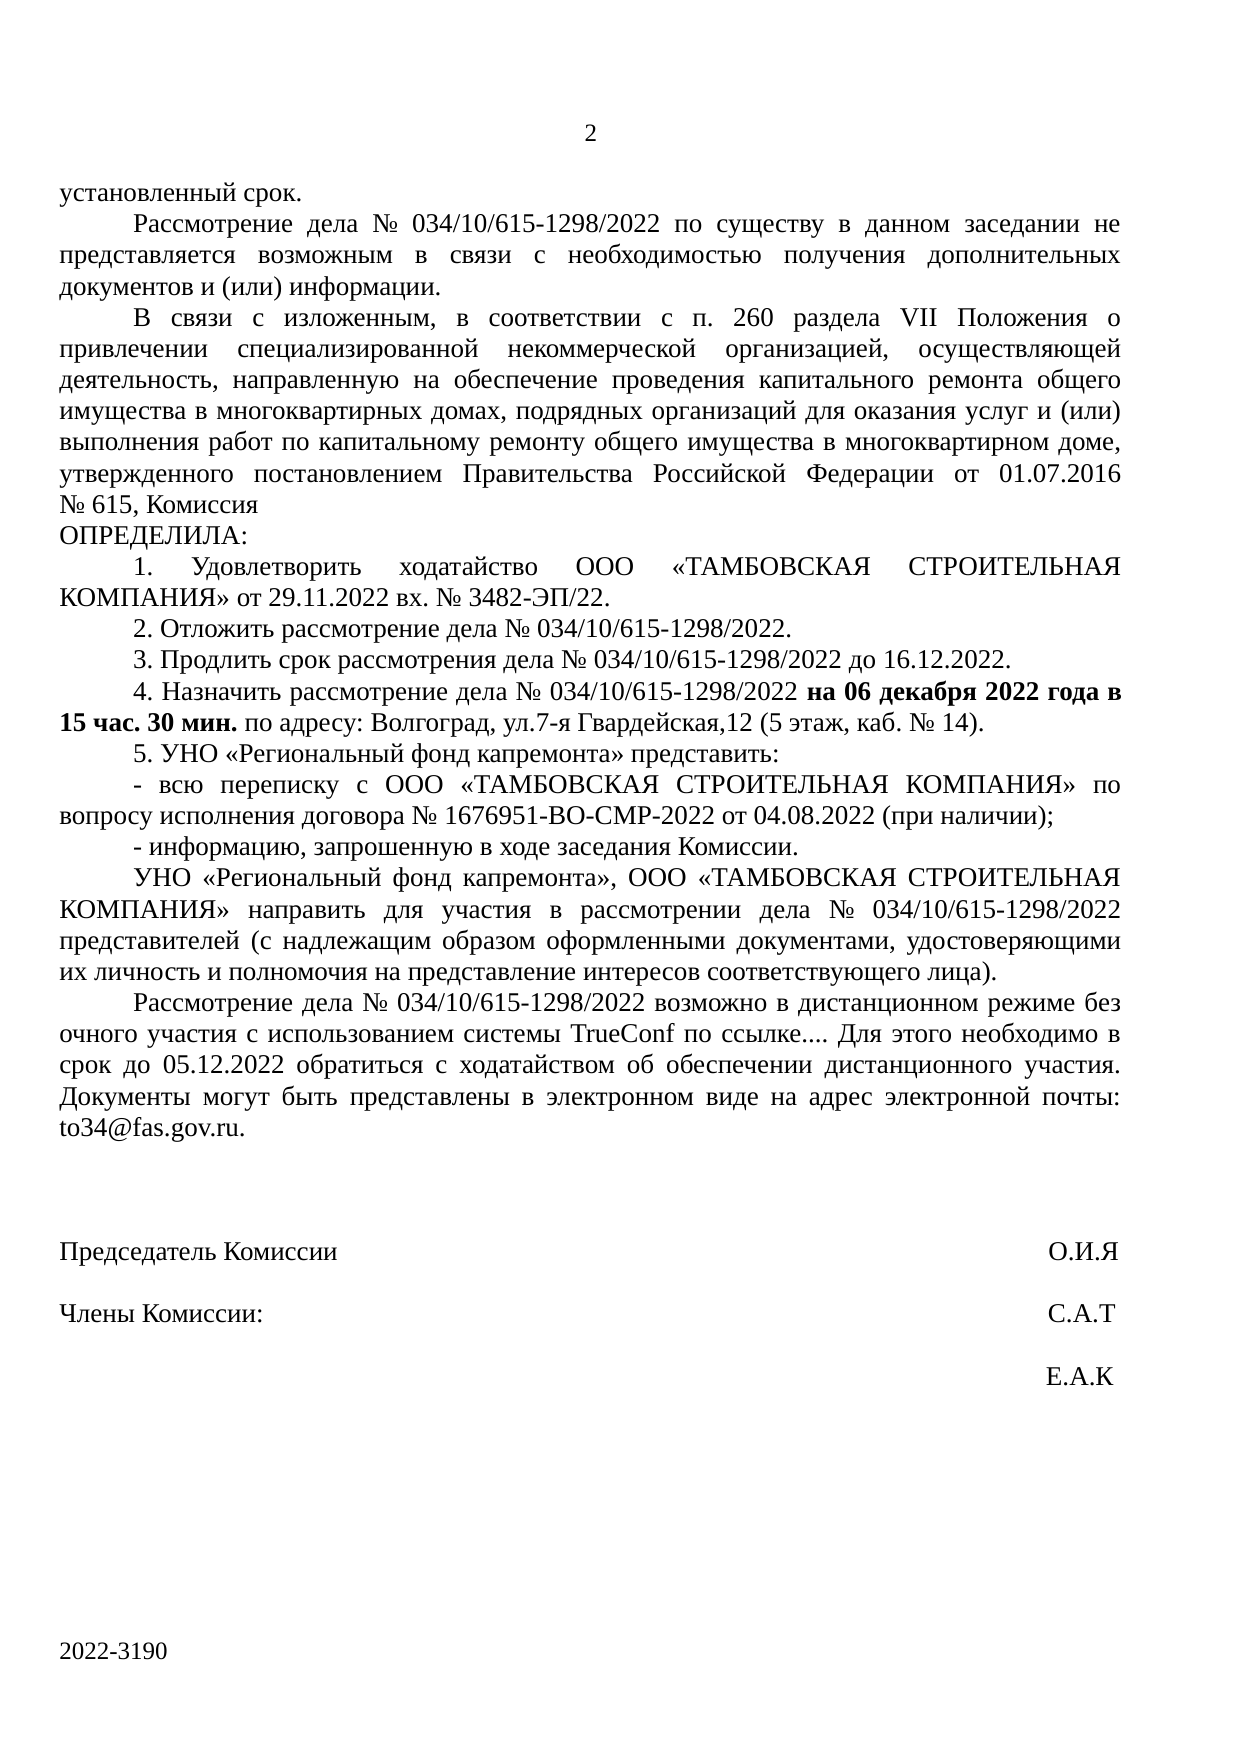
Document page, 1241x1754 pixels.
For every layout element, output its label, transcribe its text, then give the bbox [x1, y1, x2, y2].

text 3. Продлить срок рассмотрения дела № 034/10/615-1298/2022 до 16.12.2022. [59, 643, 1122, 675]
text ОПРЕДЕЛИЛА: [59, 519, 1122, 550]
text установленный срок. [59, 176, 1122, 207]
text - всю переписку с ООО «ТАМБОВСКАЯ СТРОИТЕЛЬНАЯ КОМПАНИЯ» по вопросу исполнения договора № 1676951-ВО-СМР-2022 от 04.08.2022 (при наличии); [59, 768, 1122, 830]
text Е.А.К [59, 1360, 1122, 1391]
text Члены Комиссии: С.А.Т [59, 1298, 1122, 1329]
text 1. Удовлетворить ходатайство ООО «ТАМБОВСКАЯ СТРОИТЕЛЬНАЯ КОМПАНИЯ» от 29.11.2022 вх. № 3482-ЭП/22. [59, 550, 1122, 612]
text УНО «Региональный фонд капремонта», ООО «ТАМБОВСКАЯ СТРОИТЕЛЬНАЯ КОМПАНИЯ» направить для участия в рассмотрении дела № 034/10/615-1298/2022 представителей (с надлежащим образом оформленными документами, удостоверяющими их личность и полномочия на представление интересов соответствующего лица). [59, 862, 1122, 986]
text Рассмотрение дела № 034/10/615-1298/2022 возможно в дистанционном режиме без очного участия с использованием системы TrueConf по ссылке.... Для этого необходимо в срок до 05.12.2022 обратиться с ходатайством об обеспечении дистанционного участия. Документы могут быть представлены в электронном виде на адрес электронной почты: to34@fas.gov.ru. [59, 986, 1122, 1142]
text 5. УНО «Региональный фонд капремонта» представить: [59, 737, 1122, 768]
text Рассмотрение дела № 034/10/615-1298/2022 по существу в данном заседании не представляется возможным в связи с необходимостью получения дополнительных документов и (или) информации. [59, 207, 1122, 301]
text Председатель Комиссии О.И.Я [59, 1235, 1122, 1266]
text - информацию, запрошенную в ходе заседания Комиссии. [59, 830, 1122, 862]
text В связи с изложенным, в соответствии с п. 260 раздела VII Положения о привлечении специализированной некоммерческой организацией, осуществляющей деятельность, направленную на обеспечение проведения капитального ремонта общего имущества в многоквартирных домах, подрядных организаций для оказания услуг и (или) выполнения работ по капитальному ремонту общего имущества в многоквартирном доме, утвержденного постановлением Правительства Российской Федерации от 01.07.2016 № 615, Комиссия [59, 301, 1122, 519]
table_header [59, 1391, 685, 1436]
text 4. Назначить рассмотрение дела № 034/10/615-1298/2022 на 06 декабря 2022 года в 15 час. 30 мин. по адресу: Волгоград, ул.7-я Гвардейская,12 (5 этаж, каб. № 14). [59, 675, 1122, 737]
text 2. Отложить рассмотрение дела № 034/10/615-1298/2022. [59, 612, 1122, 643]
table_header [685, 1391, 1123, 1436]
